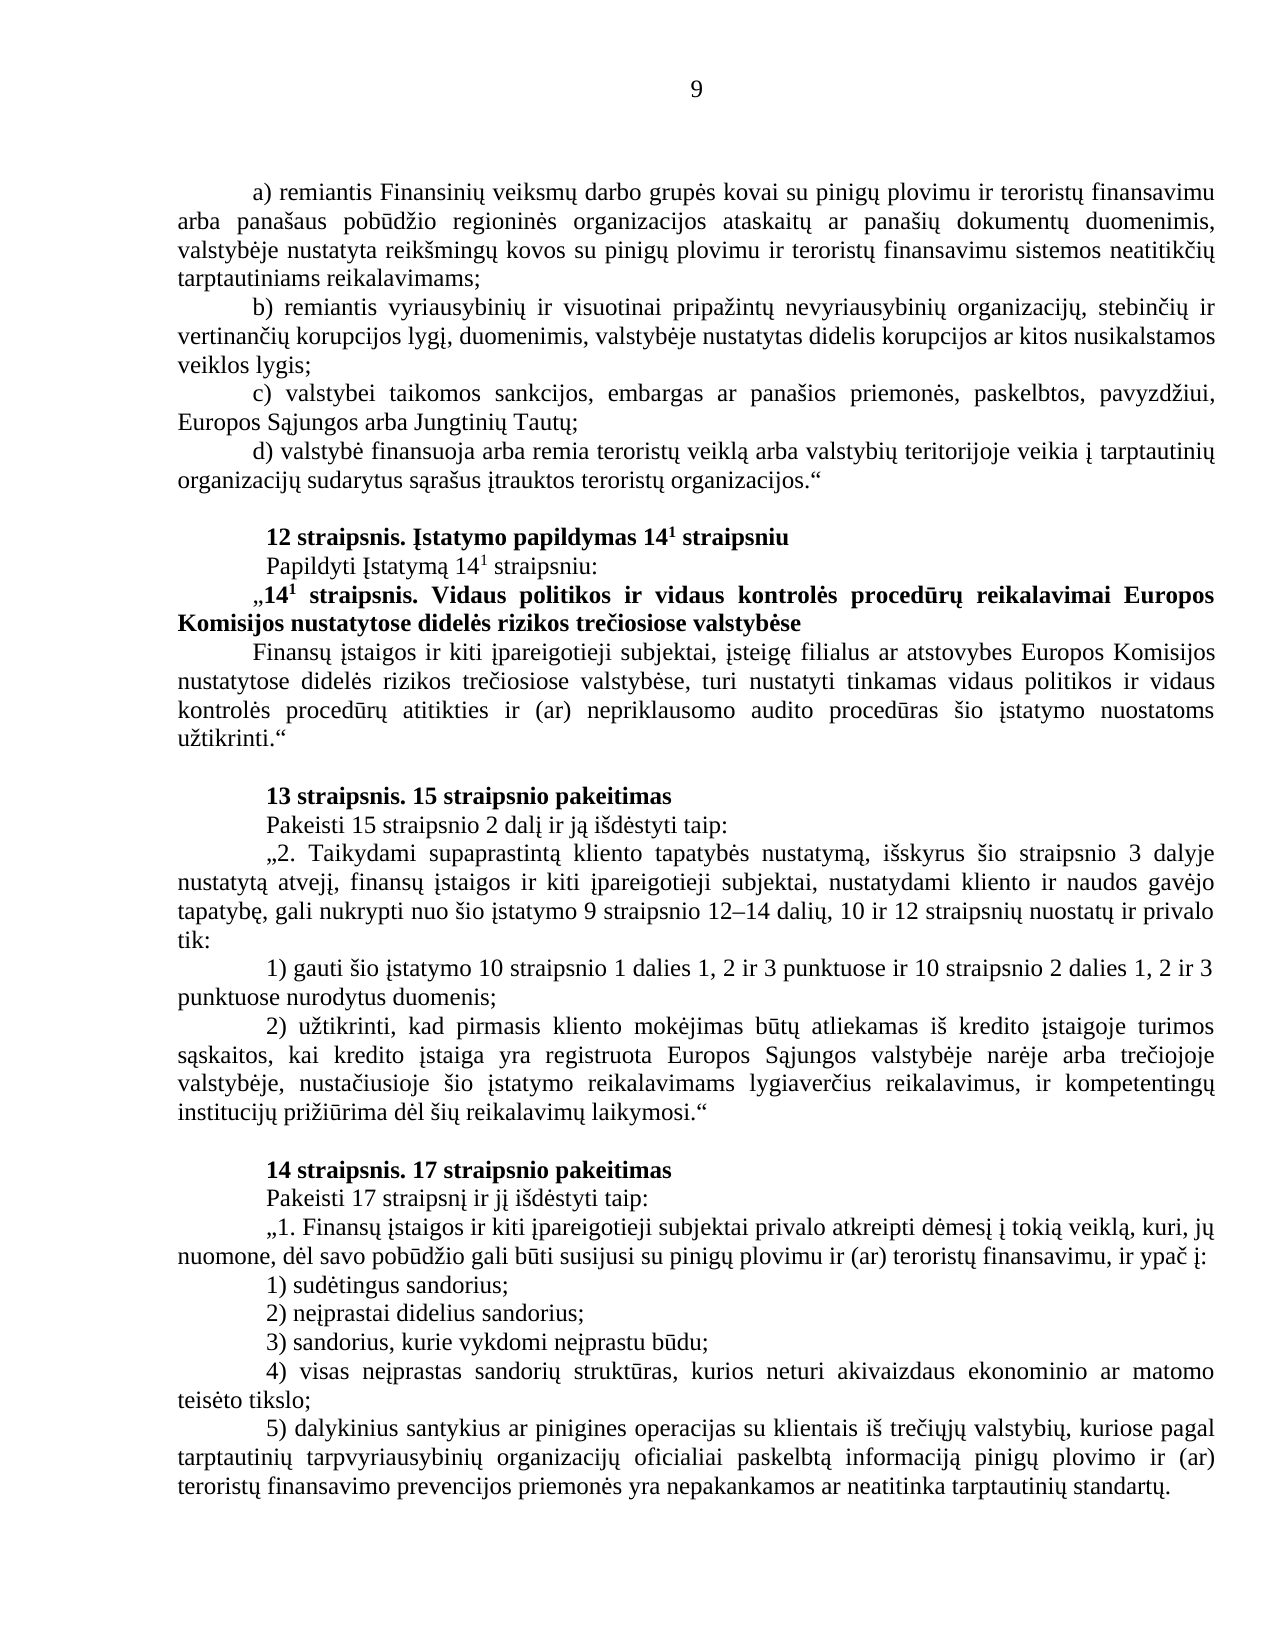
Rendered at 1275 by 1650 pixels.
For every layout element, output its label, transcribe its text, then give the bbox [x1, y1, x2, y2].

text „1. Finansų įstaigos ir kiti įpareigotieji subjektai privalo atkreipti dėmesį į tokią veiklą, kuri, jų nuomone, dėl savo pobūdžio gali būti susijusi su pinigų plovimu ir (ar) teroristų finansavimu, ir ypač į: [177, 1212, 1216, 1270]
text 13 straipsnis. 15 straipsnio pakeitimas [177, 781, 1216, 810]
text 2) užtikrinti, kad pirmasis kliento mokėjimas būtų atliekamas iš kredito įstaigoje turimos sąskaitos, kai kredito įstaiga yra registruota Europos Sąjungos valstybėje narėje arba trečiojoje valstybėje, nustačiusioje šio įstatymo reikalavimams lygiaverčius reikalavimus, ir kompetentingų institucijų prižiūrima dėl šių reikalavimų laikymosi.“ [177, 1011, 1216, 1126]
text Pakeisti 17 straipsnį ir jį išdėstyti taip: [177, 1183, 1216, 1212]
text d) valstybė finansuoja arba remia teroristų veiklą arba valstybių teritorijoje veikia į tarptautinių organizacijų sudarytus sąrašus įtrauktos teroristų organizacijos.“ [177, 436, 1216, 493]
text c) valstybei taikomos sankcijos, embargas ar panašios priemonės, paskelbtos, pavyzdžiui, Europos Sąjungos arba Jungtinių Tautų; [177, 378, 1216, 436]
text Pakeisti 15 straipsnio 2 dalį ir ją išdėstyti taip: [177, 810, 1216, 838]
text 14 straipsnis. 17 straipsnio pakeitimas [177, 1155, 1216, 1183]
text 1) gauti šio įstatymo 10 straipsnio 1 dalies 1, 2 ir 3 punktuose ir 10 straipsnio 2 dalies 1, 2 ir 3 punktuose nurodytus duomenis; [177, 953, 1216, 1011]
text 2) neįprastai didelius sandorius; [177, 1298, 1216, 1327]
text 4) visas neįprastas sandorių struktūras, kurios neturi akivaizdaus ekonominio ar matomo teisėto tikslo; [177, 1356, 1216, 1413]
text 12 straipsnis. Įstatymo papildymas 141 straipsniu [177, 522, 1216, 551]
text 3) sandorius, kurie vykdomi neįprastu būdu; [177, 1327, 1216, 1356]
text Papildyti Įstatymą 141 straipsniu: [177, 551, 1216, 580]
text „2. Taikydami supaprastintą kliento tapatybės nustatymą, išskyrus šio straipsnio 3 dalyje nustatytą atvejį, finansų įstaigos ir kiti įpareigotieji subjektai, nustatydami kliento ir naudos gavėjo tapatybę, gali nukrypti nuo šio įstatymo 9 straipsnio 12–14 dalių, 10 ir 12 straipsnių nuostatų ir privalo tik: [177, 838, 1216, 953]
text Finansų įstaigos ir kiti įpareigotieji subjektai, įsteigę filialus ar atstovybes Europos Komisijos nustatytose didelės rizikos trečiosiose valstybėse, turi nustatyti tinkamas vidaus politikos ir vidaus kontrolės procedūrų atitikties ir (ar) nepriklausomo audito procedūras šio įstatymo nuostatoms užtikrinti.“ [177, 637, 1216, 752]
text b) remiantis vyriausybinių ir visuotinai pripažintų nevyriausybinių organizacijų, stebinčių ir vertinančių korupcijos lygį, duomenimis, valstybėje nustatytas didelis korupcijos ar kitos nusikalstamos veiklos lygis; [177, 292, 1216, 378]
text 5) dalykinius santykius ar pinigines operacijas su klientais iš trečiųjų valstybių, kuriose pagal tarptautinių tarpvyriausybinių organizacijų oficialiai paskelbtą informaciją pinigų plovimo ir (ar) teroristų finansavimo prevencijos priemonės yra nepakankamos ar neatitinka tarptautinių standartų. [177, 1413, 1216, 1500]
text 1) sudėtingus sandorius; [177, 1270, 1216, 1298]
text „141 straipsnis. Vidaus politikos ir vidaus kontrolės procedūrų reikalavimai Europos Komisijos nustatytose didelės rizikos trečiosiose valstybėse [177, 580, 1216, 637]
text a) remiantis Finansinių veiksmų darbo grupės kovai su pinigų plovimu ir teroristų finansavimu arba panašaus pobūdžio regioninės organizacijos ataskaitų ar panašių dokumentų duomenimis, valstybėje nustatyta reikšmingų kovos su pinigų plovimu ir teroristų finansavimu sistemos neatitikčių tarptautiniams reikalavimams; [177, 177, 1216, 292]
